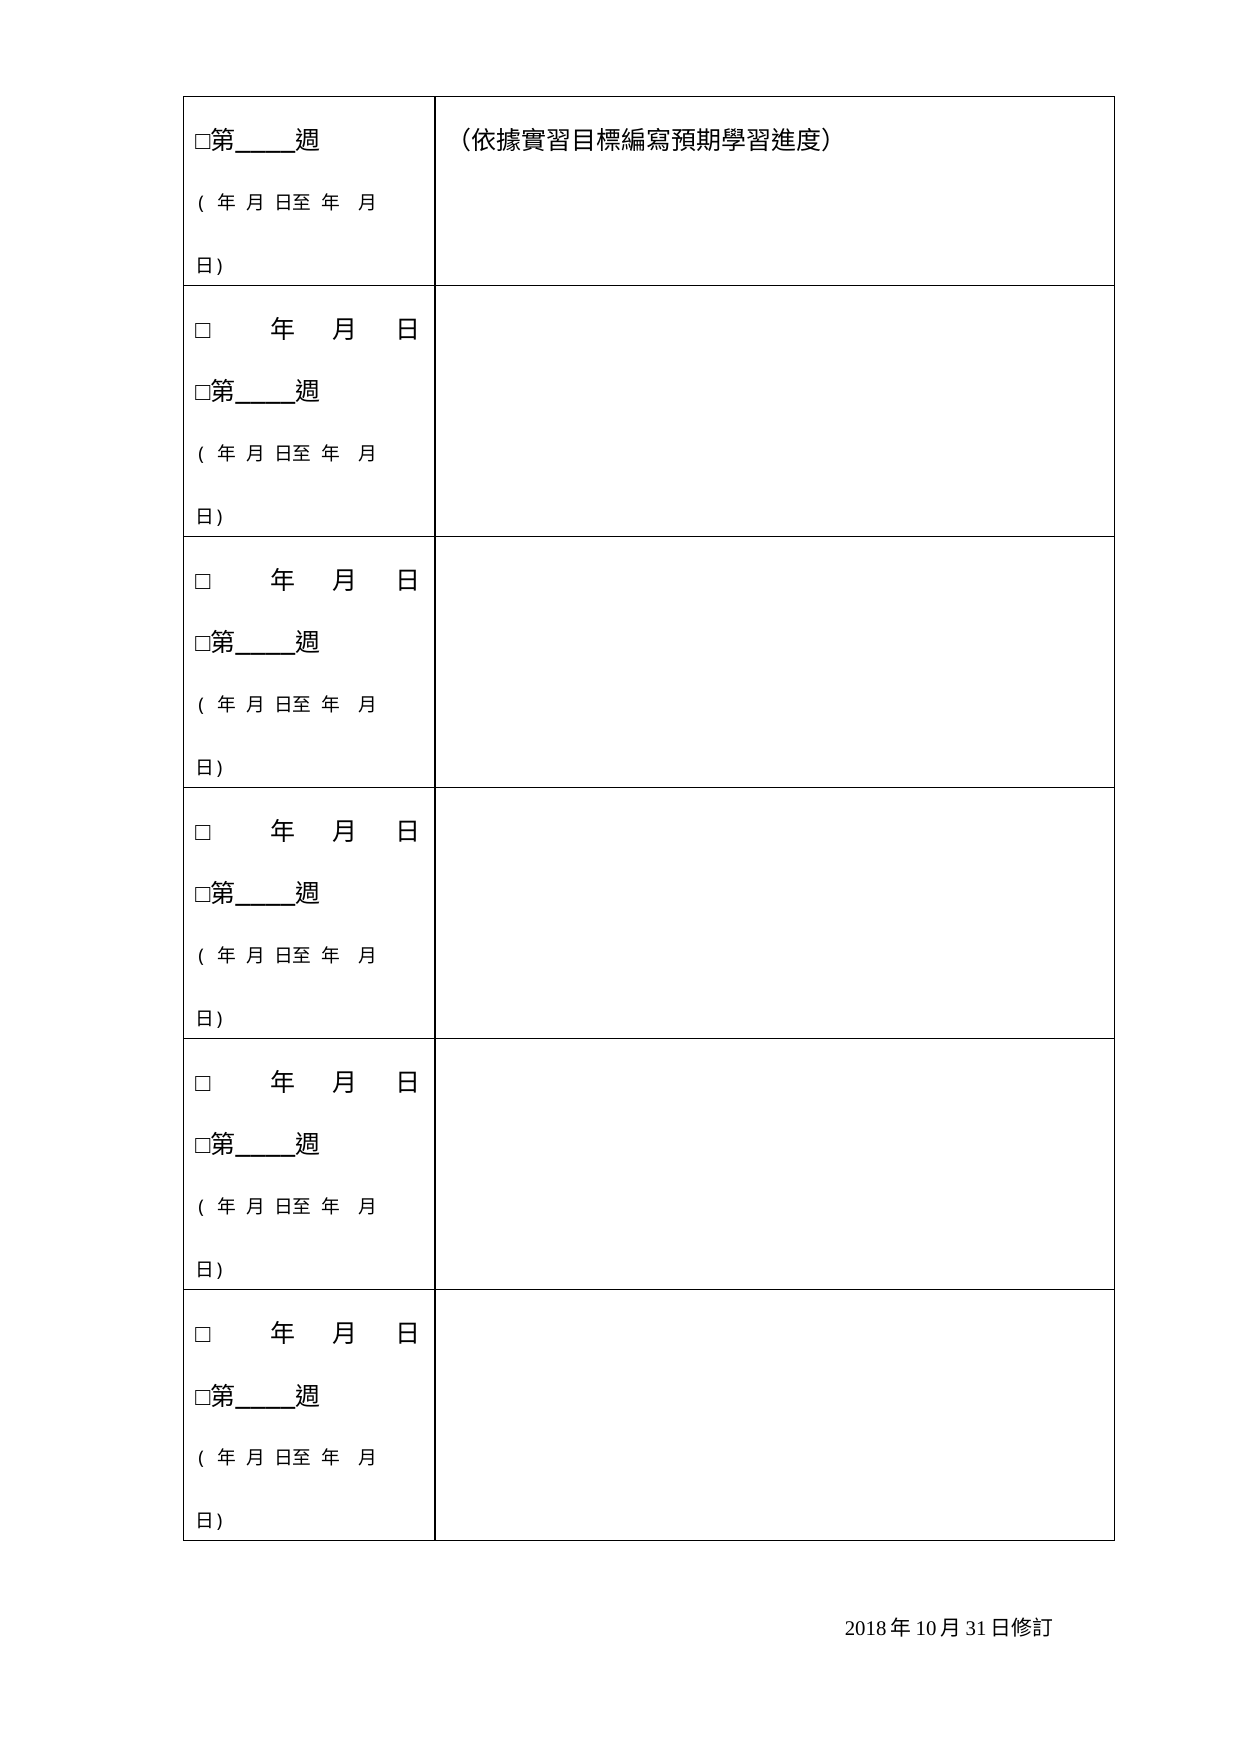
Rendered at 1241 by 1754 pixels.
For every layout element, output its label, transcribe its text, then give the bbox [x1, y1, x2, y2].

table_cell [436, 1290, 1114, 1540]
table_cell □ 年 月 日 □第____週 ( 年 月 日至 年 月 日) [184, 537, 434, 787]
table_cell （依據實習目標編寫預期學習進度） [436, 97, 1114, 285]
table_cell [436, 286, 1114, 536]
table_cell □ 年 月 日 □第____週 ( 年 月 日至 年 月 日) [184, 1039, 434, 1289]
table_cell [436, 788, 1114, 1038]
table_cell [436, 537, 1114, 787]
table_cell □ 年 月 日 □第____週 ( 年 月 日至 年 月 日) [184, 1290, 434, 1540]
table_cell □ 年 月 日 □第____週 ( 年 月 日至 年 月 日) [184, 788, 434, 1038]
table_cell □第____週 ( 年 月 日至 年 月 日) [184, 97, 434, 285]
table_cell □ 年 月 日 □第____週 ( 年 月 日至 年 月 日) [184, 286, 434, 536]
table_cell [436, 1039, 1114, 1289]
